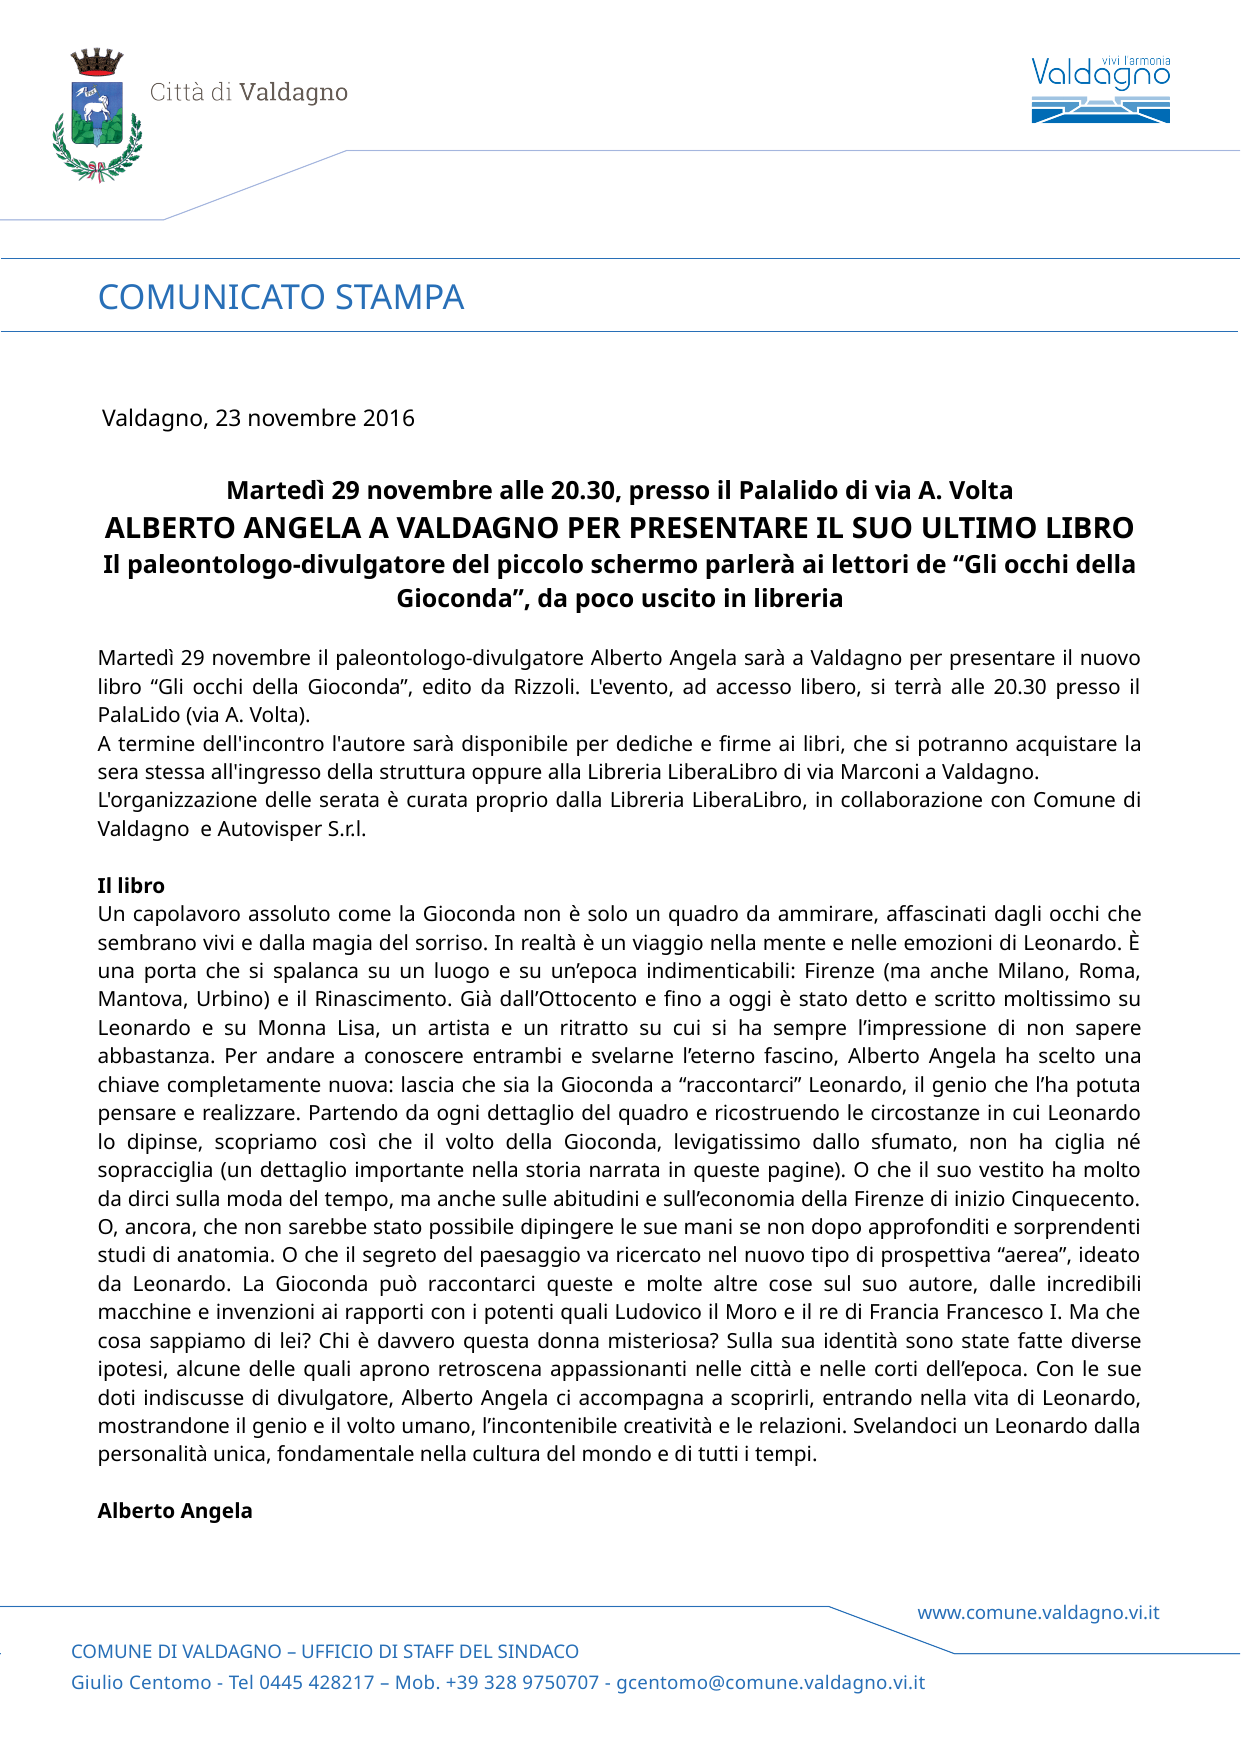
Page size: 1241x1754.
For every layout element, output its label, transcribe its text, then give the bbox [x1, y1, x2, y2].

text Un capolavoro assoluto come la Gioconda non è solo un quadro da ammirare, affascinati dagli occhi che sembrano vivi e dalla magia del sorriso. In realtà è un viaggio nella mente e nelle emozioni di Leonardo. È una porta che si spalanca su un luogo e su un’epoca indimenticabili: Firenze (ma anche Milano, Roma, Mantova, Urbino) e il Rinascimento. Già dall’Ottocento e fino a oggi è stato detto e scritto moltissimo su Leonardo e su Monna Lisa, un artista e un ritratto su cui si ha sempre l’impressione di non sapere abbastanza. Per andare a conoscere entrambi e svelarne l’eterno fascino, Alberto Angela ha scelto una chiave completamente nuova: lascia che sia la Gioconda a “raccontarci” Leonardo, il genio che l’ha potuta pensare e realizzare. Partendo da ogni dettaglio del quadro e ricostruendo le circostanze in cui Leonardo lo dipinse, scopriamo così che il volto della Gioconda, levigatissimo dallo sfumato, non ha ciglia né sopracciglia (un dettaglio importante nella storia narrata in queste pagine). O che il suo vestito ha molto da dirci sulla moda del tempo, ma anche sulle abitudini e sull’economia della Firenze di inizio Cinquecento. O, ancora, che non sarebbe stato possibile dipingere le sue mani se non dopo approfonditi e sorprendenti studi di anatomia. O che il segreto del paesaggio va ricercato nel nuovo tipo di prospettiva “aerea”, ideato da Leonardo. La Gioconda può raccontarci queste e molte altre cose sul suo autore, dalle incredibili macchine e invenzioni ai rapporti con i potenti quali Ludovico il Moro e il re di Francia Francesco I. Ma che cosa sappiamo di lei? Chi è davvero questa donna misteriosa? Sulla sua identità sono state fatte diverse ipotesi, alcune delle quali aprono retroscena appassionanti nelle città e nelle corti dell’epoca. Con le sue doti indiscusse di divulgatore, Alberto Angela ci accompagna a scoprirli, entrando nella vita di Leonardo, mostrandone il genio e il volto umano, l’incontenibile creatività e le relazioni. Svelandoci un Leonardo dalla personalità unica, fondamentale nella cultura del mondo e di tutti i tempi. [97, 899, 1143, 1468]
text Il libro [97, 871, 1143, 899]
text Martedì 29 novembre il paleontologo-divulgatore Alberto Angela sarà a Valdagno per presentare il nuovo libro “Gli occhi della Gioconda”, edito da Rizzoli. L'evento, ad accesso libero, si terrà alle 20.30 presso il PalaLido (via A. Volta). [97, 643, 1143, 729]
text Il paleontologo-divulgatore del piccolo schermo parlerà ai lettori de “Gli occhi della Gioconda”, da poco uscito in libreria [97, 547, 1143, 615]
text Alberto Angela [97, 1496, 1143, 1525]
text A termine dell'incontro l'autore sarà disponibile per dediche e firme ai libri, che si potranno acquistare la sera stessa all'ingresso della struttura oppure alla Libreria LiberaLibro di via Marconi a Valdagno. [97, 729, 1143, 786]
text Valdagno, 23 novembre 2016 [102, 401, 1143, 433]
text Martedì 29 novembre alle 20.30, presso il Palalido di via A. Volta [97, 473, 1143, 507]
text L'organizzazione delle serata è curata proprio dalla Libreria LiberaLibro, in collaborazione con Comune di Valdagno e Autovisper S.r.l. [97, 786, 1143, 842]
text COMUNICATO STAMPA [97, 273, 1143, 320]
picture [0, 0, 1241, 1695]
text ALBERTO ANGELA A VALDAGNO PER PRESENTARE IL SUO ULTIMO LIBRO [97, 507, 1143, 547]
